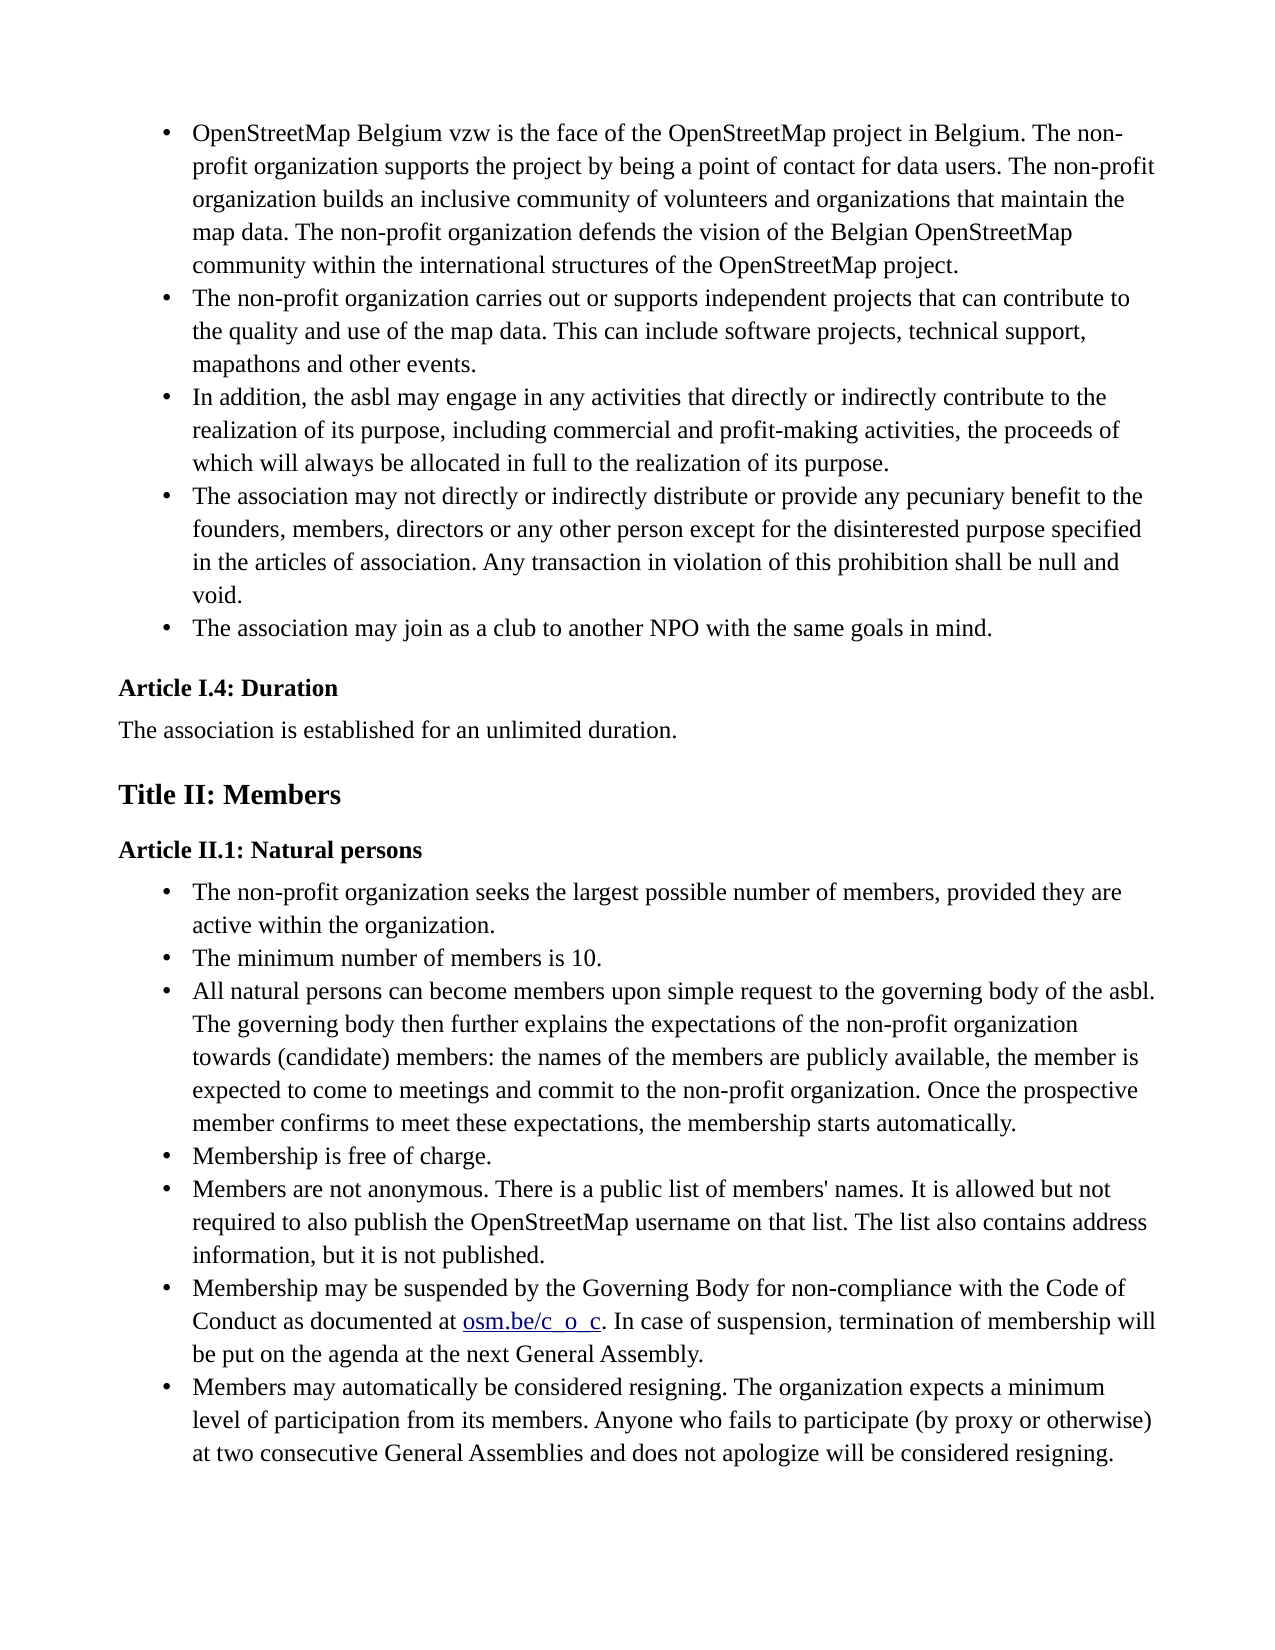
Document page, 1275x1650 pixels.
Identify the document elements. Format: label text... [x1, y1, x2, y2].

list Members are not anonymous. There is a public list of members' names. It is allowed but not required to also publish the OpenStreetMap username on that list. The list also contains address information, but it is not published. [162, 1174, 1157, 1269]
list The association may not directly or indirectly distribute or provide any pecuniary benefit to the founders, members, directors or any other person except for the disinterested purpose specified in the articles of association. Any transaction in violation of this prohibition shall be null and void. [162, 481, 1157, 609]
list All natural persons can become members upon simple request to the governing body of the asbl. The governing body then further explains the expectations of the non-profit organization towards (candidate) members: the names of the members are publicly available, the member is expected to come to meetings and commit to the non-profit organization. Once the prospective member confirms to meet these expectations, the membership starts automatically. [162, 976, 1157, 1137]
list Members may automatically be considered resigning. The organization expects a minimum level of participation from its members. Anyone who fails to participate (by proxy or otherwise) at two consecutive General Assemblies and does not apologize will be considered resigning. [162, 1372, 1157, 1467]
list Membership may be suspended by the Governing Body for non-compliance with the Code of Conduct as documented at osm.be/c_o_c. In case of suspension, termination of membership will be put on the agenda at the next General Assembly. [162, 1273, 1157, 1368]
list The non-profit organization carries out or supports independent projects that can contribute to the quality and use of the map data. This can include software projects, technical support, mapathons and other events. [162, 283, 1157, 378]
list The minimum number of members is 10. [162, 943, 1157, 972]
list The non-profit organization seeks the largest possible number of members, provided they are active within the organization. [162, 877, 1157, 938]
subtitle Article II.1: Natural persons [118, 836, 1157, 864]
list Membership is free of charge. [162, 1141, 1157, 1170]
text The association is established for an unlimited duration. [118, 715, 1157, 743]
subtitle Title II: Members [118, 777, 1157, 811]
list The association may join as a club to another NPO with the same goals in mind. [162, 613, 1157, 642]
list OpenStreetMap Belgium vzw is the face of the OpenStreetMap project in Belgium. The non-profit organization supports the project by being a point of contact for data users. The non-profit organization builds an inclusive community of volunteers and organizations that maintain the map data. The non-profit organization defends the vision of the Belgian OpenStreetMap community within the international structures of the OpenStreetMap project. [162, 118, 1157, 279]
subtitle Article I.4: Duration [118, 673, 1157, 702]
list In addition, the asbl may engage in any activities that directly or indirectly contribute to the realization of its purpose, including commercial and profit-making activities, the proceeds of which will always be allocated in full to the realization of its purpose. [162, 382, 1157, 477]
